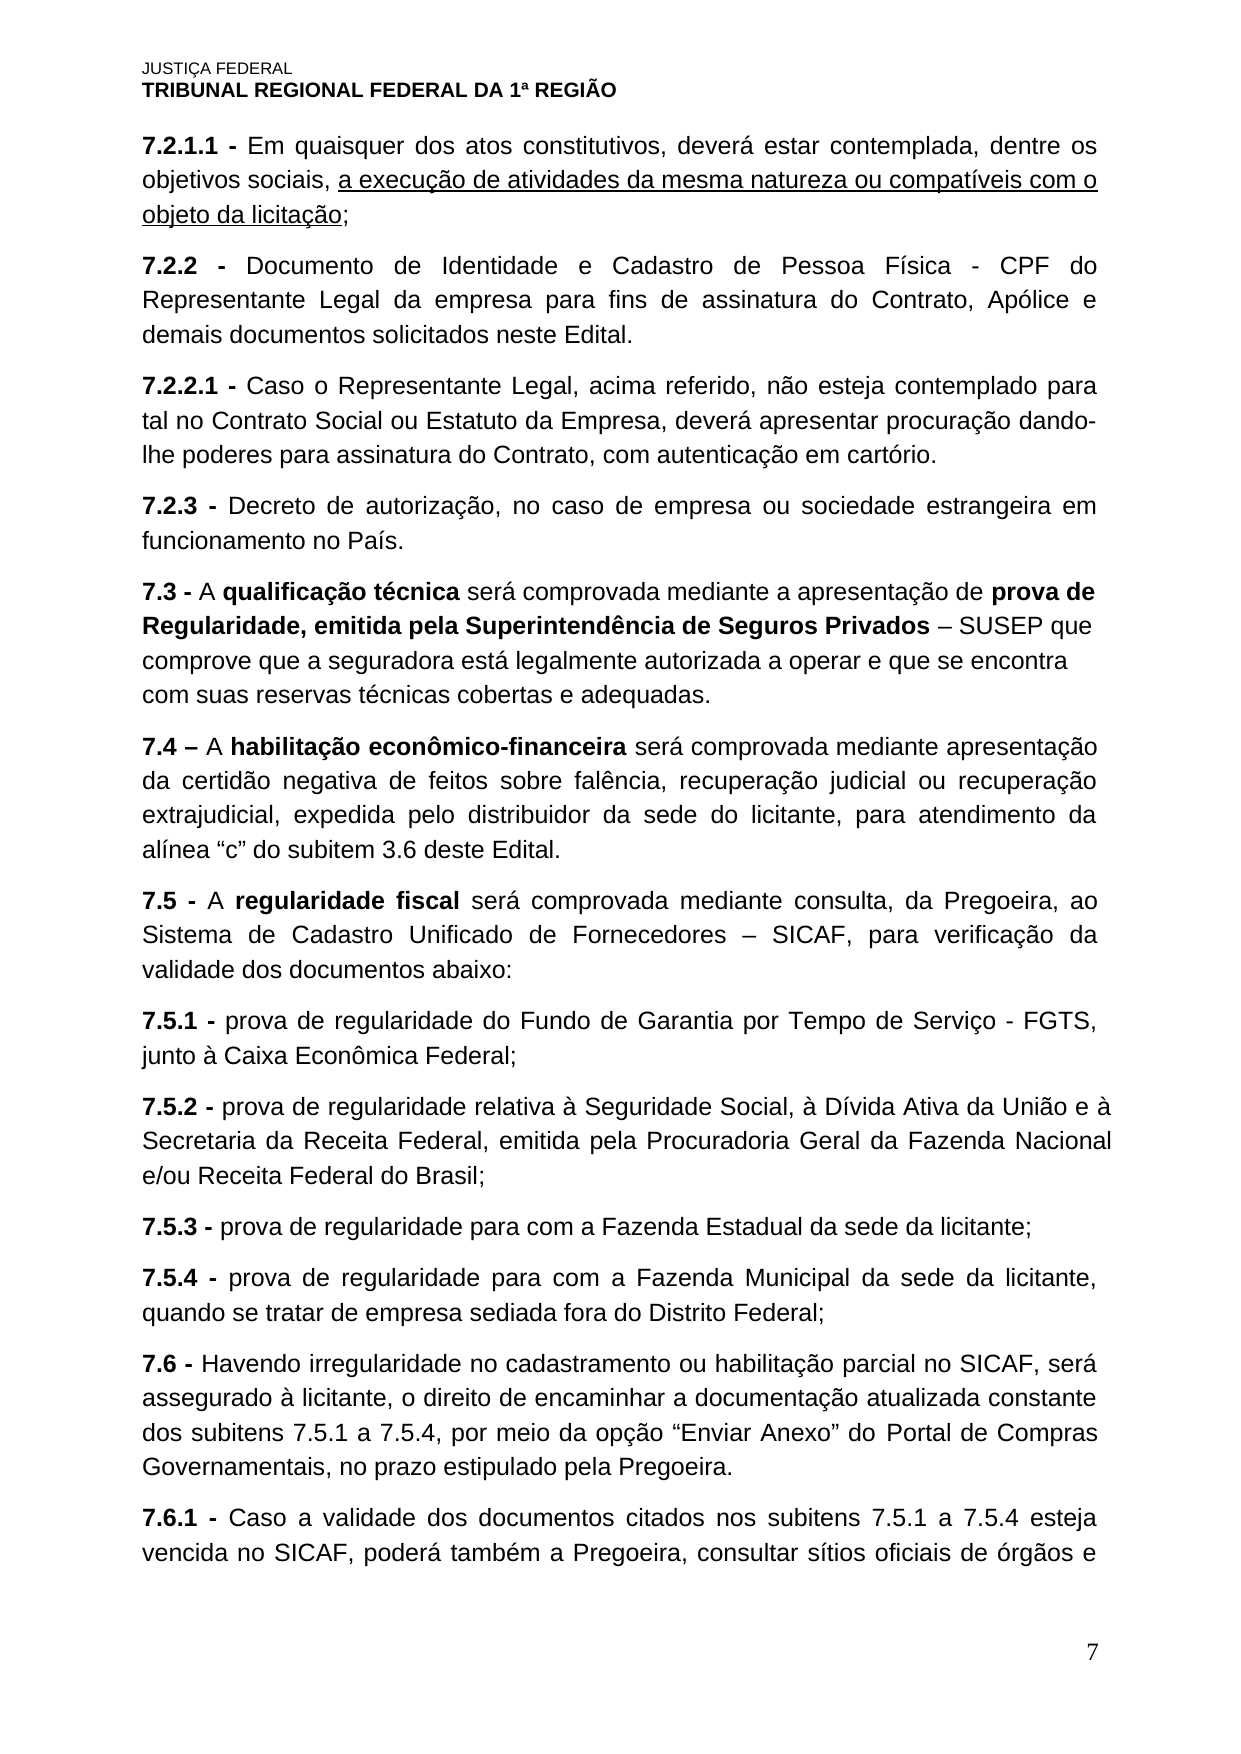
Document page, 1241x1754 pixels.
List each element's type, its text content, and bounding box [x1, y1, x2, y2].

text 7.5 - A regularidade fiscal será comprovada mediante consulta, da Pregoeira, ao Sistema de Cadastro Unificado de Fornecedores – SICAF, para verificação da validade dos documentos abaixo: [949, 886, 1098, 984]
text 7.5.3 - prova de regularidade para com a Fazenda Estadual da sede da licitante; [142, 1212, 273, 1241]
list 7.5.4 - prova de regularidade para com a Fazenda Municipal da sede da licitante, quando se tratar de empresa sediada fora do Distrito Federal; [142, 1263, 273, 1326]
text 7.5 - A regularidade fiscal será comprovada mediante consulta, da Pregoeira, ao Sistema de Cadastro Unificado de Fornecedores – SICAF, para verificação da validade dos documentos abaixo: [142, 886, 273, 984]
text 7.3 - A qualificação técnica será comprovada mediante a apresentação de prova de Regularidade, emitida pela Superintendência de Seguros Privados – SUSEP que comprove que a seguradora está legalmente autorizada a operar e que se encontra com suas reservas técnicas cobertas e adequadas. [142, 577, 273, 709]
text 7.5.2 - prova de regularidade relativa à Seguridade Social, à Dívida Ativa da União e à Secretaria da Receita Federal, emitida pela Procuradoria Geral da Fazenda Nacional e/ou Receita Federal do Brasil; [142, 1092, 273, 1189]
text 7.3 - A qualificação técnica será comprovada mediante a apresentação de prova de Regularidade, emitida pela Superintendência de Seguros Privados – SUSEP que comprove que a seguradora está legalmente autorizada a operar e que se encontra com suas reservas técnicas cobertas e adequadas. [949, 577, 1098, 709]
list 7.5.1 - prova de regularidade do Fundo de Garantia por Tempo de Serviço - FGTS, junto à Caixa Econômica Federal; [142, 1006, 273, 1069]
text 7.5.3 - prova de regularidade para com a Fazenda Estadual da sede da licitante; [949, 1212, 1098, 1241]
text 7.2.2 - Documento de Identidade e Cadastro de Pessoa Física - CPF do Representante Legal da empresa para fins de assinatura do Contrato, Apólice e demais documentos solicitados neste Edital. [142, 251, 1098, 349]
list 7.4 – A habilitação econômico-financeira será comprovada mediante apresentação da certidão negativa de feitos sobre falência, recuperação judicial ou recuperação extrajudicial, expedida pelo distribuidor da sede do licitante, para atendimento da alínea “c” do subitem 3.6 deste Edital. [949, 731, 1098, 864]
list 7.5.1 - prova de regularidade do Fundo de Garantia por Tempo de Serviço - FGTS, junto à Caixa Econômica Federal; [949, 1006, 1098, 1069]
text 7.5.2 - prova de regularidade relativa à Seguridade Social, à Dívida Ativa da União e à Secretaria da Receita Federal, emitida pela Procuradoria Geral da Fazenda Nacional e/ou Receita Federal do Brasil; [949, 1092, 1113, 1189]
text 7.6 - Havendo irregularidade no cadastramento ou habilitação parcial no SICAF, será assegurado à licitante, o direito de encaminhar a documentação atualizada constante dos subitens 7.5.1 a 7.5.4, por meio da opção “Enviar Anexo” do Portal de Compras Governamentais, no prazo estipulado pela Pregoeira. [142, 1349, 1098, 1481]
text 7.2.3 - Decreto de autorização, no caso de empresa ou sociedade estrangeira em funcionamento no País. [142, 491, 1098, 554]
text 7.2.2.1 - Caso o Representante Legal, acima referido, não esteja contemplado para tal no Contrato Social ou Estatuto da Empresa, deverá apresentar procuração dando-lhe poderes para assinatura do Contrato, com autenticação em cartório. [142, 371, 1098, 469]
list 7.5.4 - prova de regularidade para com a Fazenda Municipal da sede da licitante, quando se tratar de empresa sediada fora do Distrito Federal; [949, 1263, 1098, 1326]
text 7.6.1 - Caso a validade dos documentos citados nos subitens 7.5.1 a 7.5.4 esteja vencida no SICAF, poderá também a Pregoeira, consultar sítios oficiais de órgãos e [142, 1503, 1098, 1566]
list 7.4 – A habilitação econômico-financeira será comprovada mediante apresentação da certidão negativa de feitos sobre falência, recuperação judicial ou recuperação extrajudicial, expedida pelo distribuidor da sede do licitante, para atendimento da alínea “c” do subitem 3.6 deste Edital. [142, 731, 273, 864]
text 7.2.1.1 - Em quaisquer dos atos constitutivos, deverá estar contemplada, dentre os objetivos sociais, a execução de atividades da mesma natureza ou compatíveis com o objeto da licitação; [142, 131, 1098, 229]
